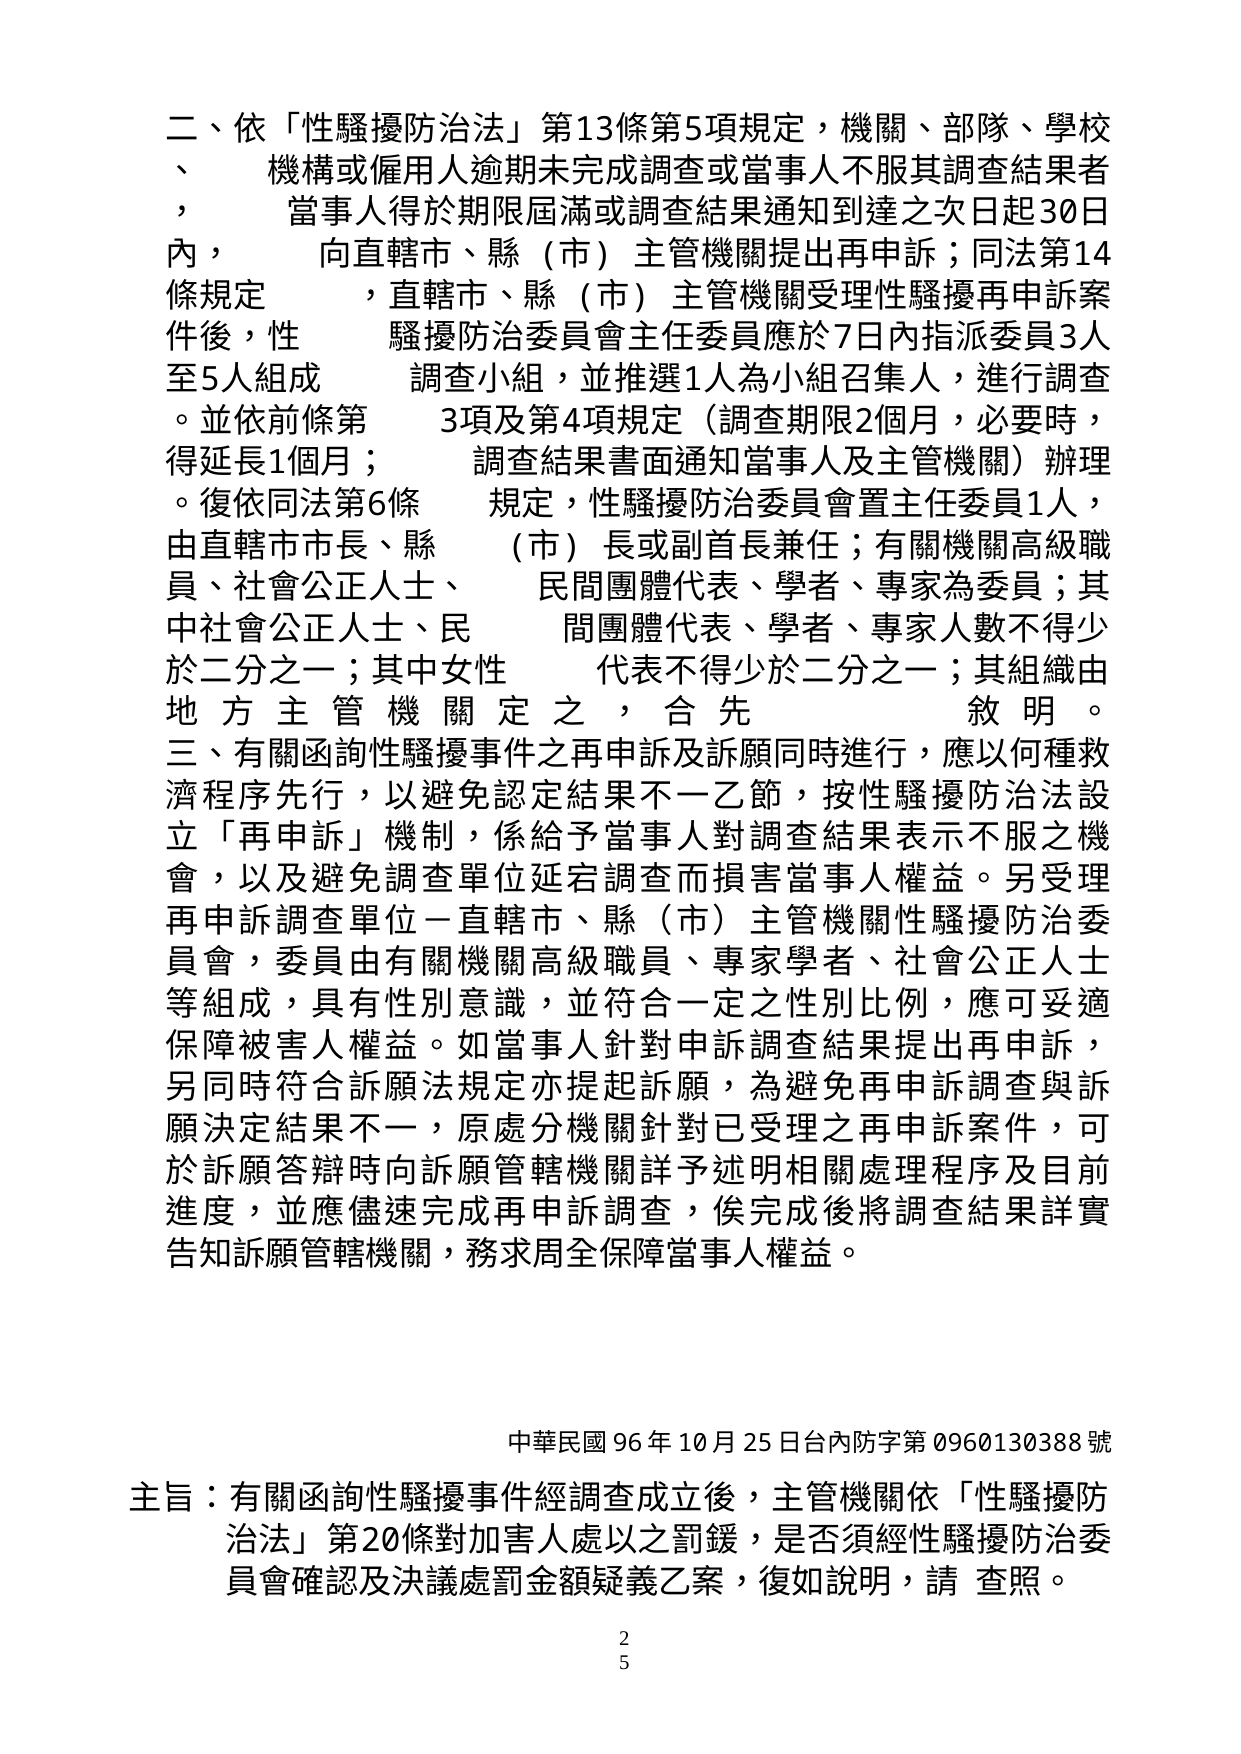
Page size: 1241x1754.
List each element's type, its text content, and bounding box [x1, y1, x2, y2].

text 主旨：有關函詢性騷擾事件經調查成立後，主管機關依「性騷擾防治法」第20條對加害人處以之罰鍰，是否須經性騷擾防治委員會確認及決議處罰金額疑義乙案，復如說明，請 查照。 [128, 1476, 1112, 1601]
list 二、依「性騷擾防治法」第13條第5項規定，機關、部隊、學校、 機構或僱用人逾期未完成調查或當事人不服其調查結果者， 當事人得於期限屆滿或調查結果通知到達之次日起30日內， 向直轄市、縣 (市) 主管機關提出再申訴；同法第14條規定 ，直轄市、縣 (市) 主管機關受理性騷擾再申訴案件後，性 騷擾防治委員會主任委員應於7日內指派委員3人至5人組成 調查小組，並推選1人為小組召集人，進行調查。並依前條第 3項及第4項規定（調查期限2個月，必要時，得延長1個月； 調查結果書面通知當事人及主管機關）辦理。復依同法第6條 規定，性騷擾防治委員會置主任委員1人，由直轄市市長、縣 (市) 長或副首長兼任；有關機關高級職員、社會公正人士、 民間團體代表、學者、專家為委員；其中社會公正人士、民 間團體代表、學者、專家人數不得少於二分之一；其中女性 代表不得少於二分之一；其組織由地方主管機關定之，合先 敘明。 三、有關函詢性騷擾事件之再申訴及訴願同時進行，應以何種救 濟程序先行，以避免認定結果不一乙節，按性騷擾防治法設 立「再申訴」機制，係給予當事人對調查結果表示不服之機 會，以及避免調查單位延宕調查而損害當事人權益。另受理 再申訴調查單位－直轄市、縣（市）主管機關性騷擾防治委 員會，委員由有關機關高級職員、專家學者、社會公正人士 等組成，具有性別意識，並符合一定之性別比例，應可妥適 保障被害人權益。如當事人針對申訴調查結果提出再申訴， 另同時符合訴願法規定亦提起訴願，為避免再申訴調查與訴 願決定結果不一，原處分機關針對已受理之再申訴案件，可 於訴願答辯時向訴願管轄機關詳予述明相關處理程序及目前 進度，並應儘速完成再申訴調查，俟完成後將調查結果詳實 告知訴願管轄機關，務求周全保障當事人權益。 [166, 107, 1112, 1274]
text 中華民國96年10月25日台內防字第0960130388號 [128, 1399, 1112, 1461]
